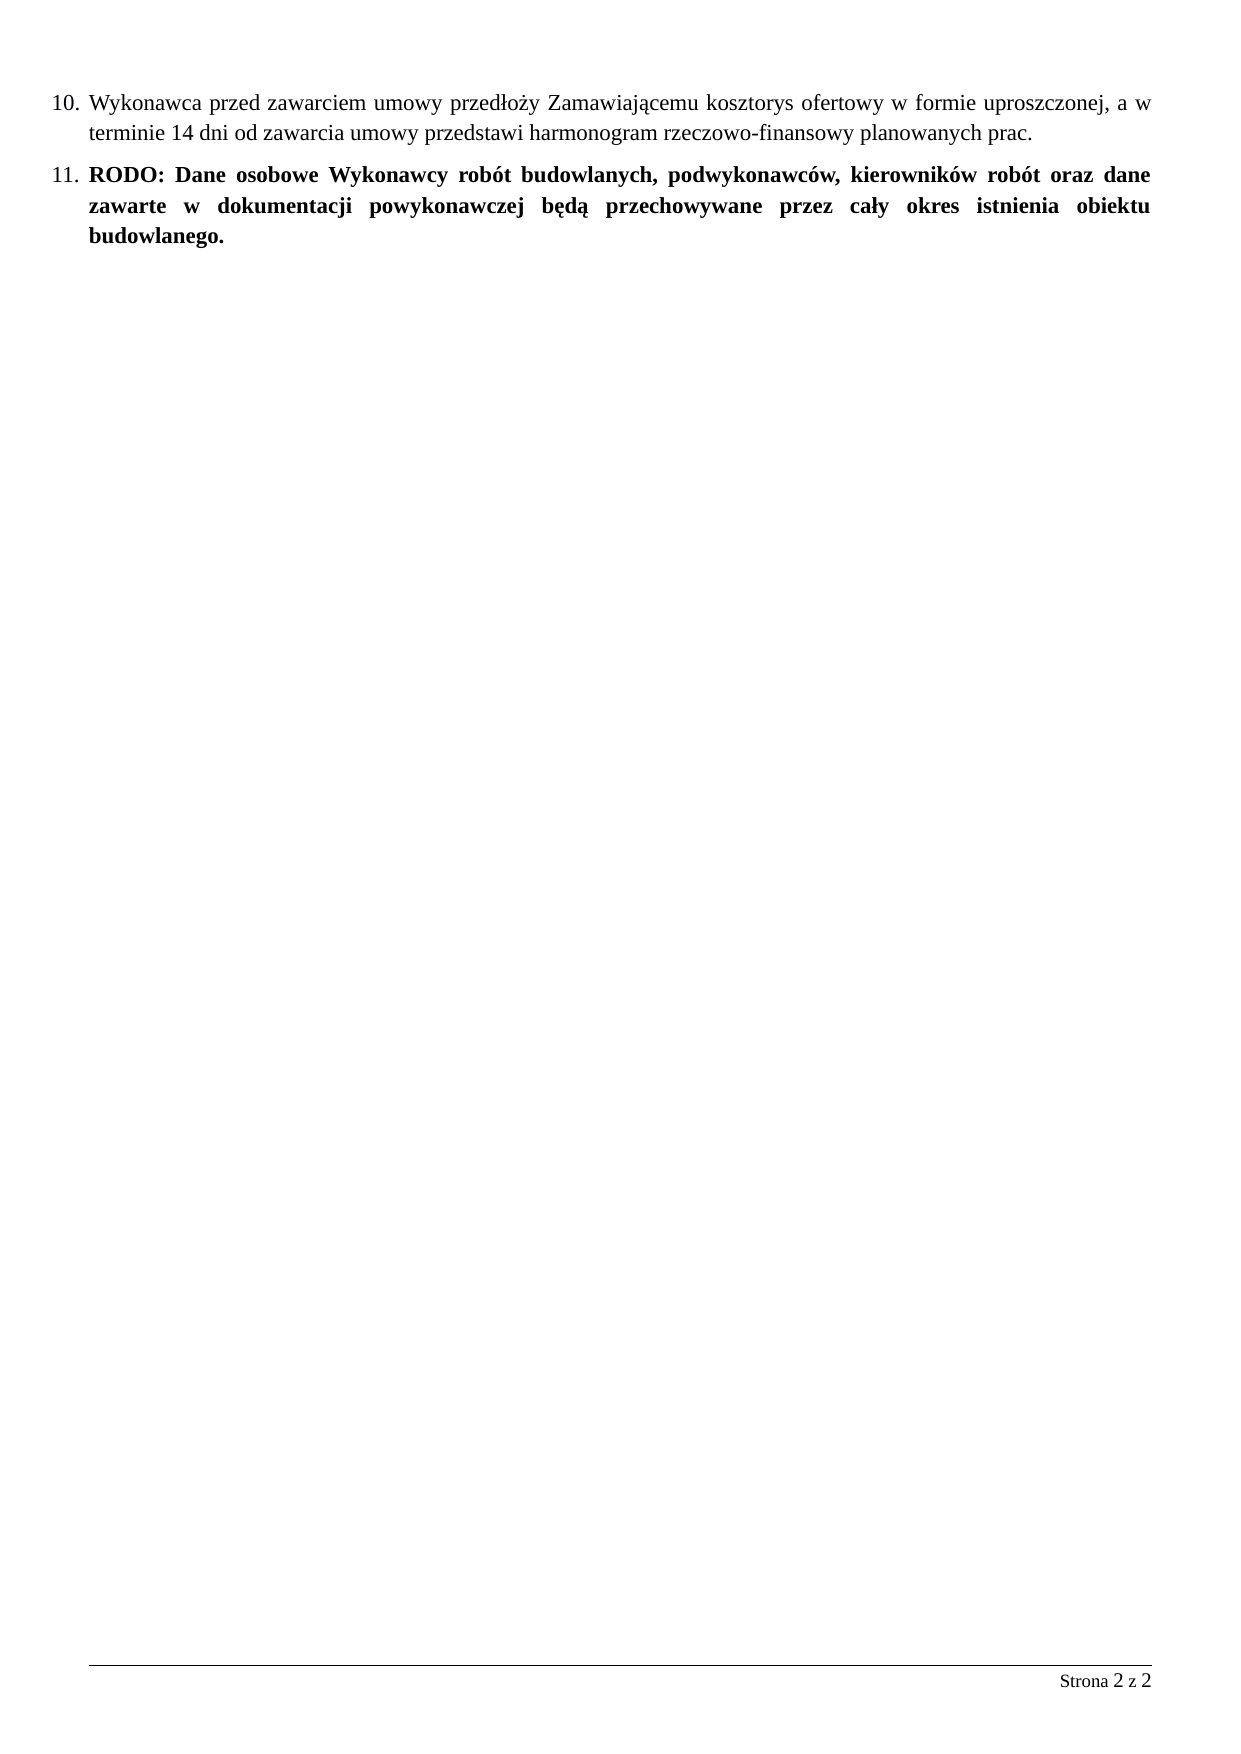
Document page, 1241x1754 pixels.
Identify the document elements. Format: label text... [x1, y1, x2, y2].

list Wykonawca przed zawarciem umowy przedłoży Zamawiającemu kosztorys ofertowy w formie uproszczonej, a w terminie 14 dni od zawarcia umowy przedstawi harmonogram rzeczowo-finansowy planowanych prac. [51, 89, 1152, 145]
list RODO: Dane osobowe Wykonawcy robót budowlanych, podwykonawców, kierowników robót oraz dane zawarte w dokumentacji powykonawczej będą przechowywane przez cały okres istnienia obiektu budowlanego. [51, 162, 1152, 248]
